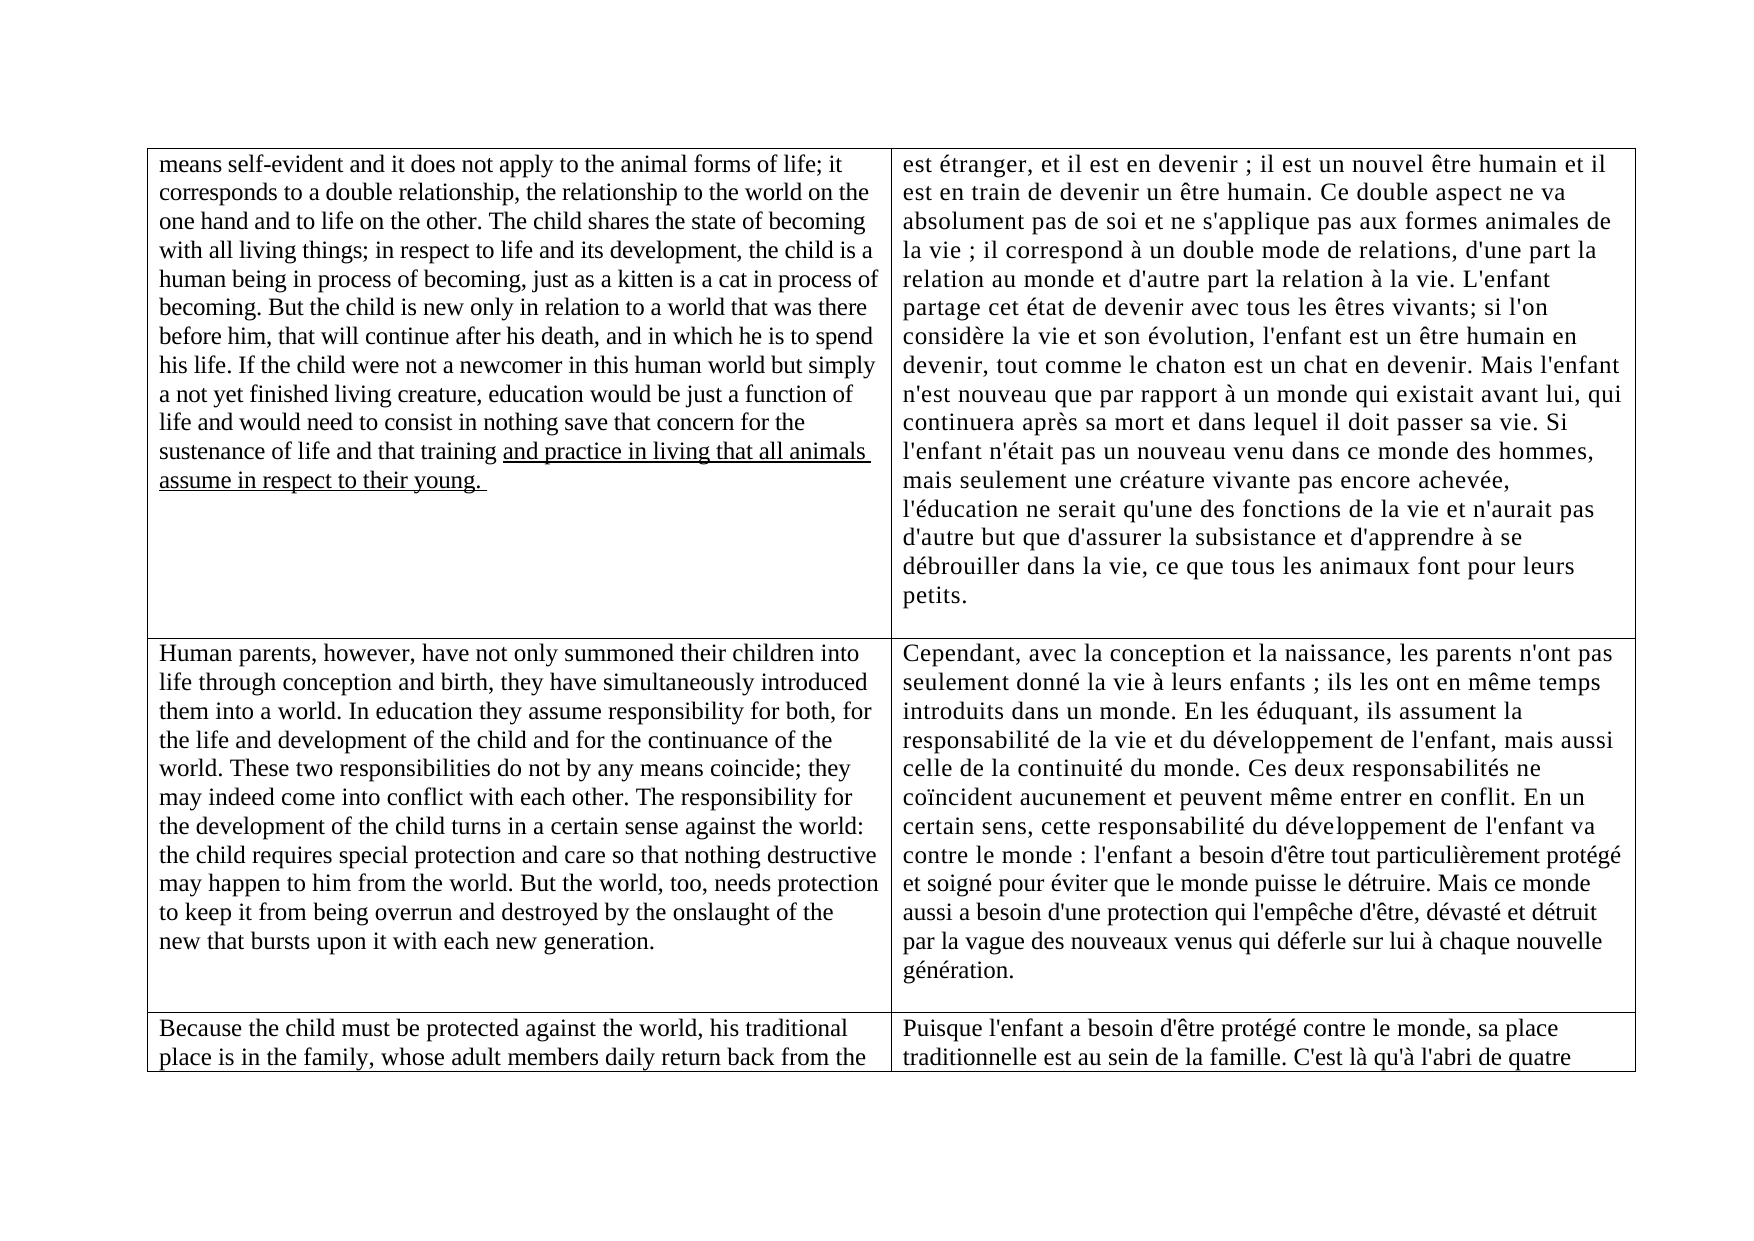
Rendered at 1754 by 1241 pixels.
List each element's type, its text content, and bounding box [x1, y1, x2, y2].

table_cell Puisque l'enfant a besoin d'être protégé contre le monde, sa place traditionnelle est au sein de la famille. C'est là qu'à l'abri de quatre [892, 1013, 1635, 1071]
table_cell Because the child must be protected against the world, his traditional place is in the family, whose adult members daily return back from the [148, 1013, 891, 1071]
table_cell est étranger, et il est en devenir ; il est un nouvel être humain et il est en train de devenir un être humain. Ce double aspect ne va absolument pas de soi et ne s'applique pas aux formes animales de la vie ; il correspond à un double mode de relations, d'une part la relation au monde et d'autre part la relation à la vie. L'enfant partage cet état de devenir avec tous les êtres vivants; si l'on considère la vie et son évolution, l'enfant est un être humain en devenir, tout comme le chaton est un chat en devenir. Mais l'enfant n'est nouveau que par rapport à un monde qui existait avant lui, qui continuera après sa mort et dans lequel il doit passer sa vie. Si l'enfant n'était pas un nouveau venu dans ce monde des hommes, mais seulement une créature vivante pas encore achevée, l'éducation ne serait qu'une des fonctions de la vie et n'aurait pas d'autre but que d'assurer la subsistance et d'apprendre à se débrouiller dans la vie, ce que tous les animaux font pour leurs petits. [892, 149, 1635, 637]
table_cell Human parents, however, have not only summoned their children into life through conception and birth, they have simultaneously introduced them into a world. In education they assume responsibility for both, for the life and development of the child and for the continuance of the world. These two responsibilities do not by any means coincide; they may indeed come into conflict with each other. The responsibility for the development of the child turns in a certain sense against the world: the child requires special protection and care so that nothing destructive may happen to him from the world. But the world, too, needs protection to keep it from being overrun and destroyed by the onslaught of the new that bursts upon it with each new generation. [148, 639, 891, 1012]
table_cell Cependant, avec la conception et la naissance, les parents n'ont pas seulement donné la vie à leurs enfants ; ils les ont en même temps introduits dans un monde. En les éduquant, ils assument la responsabilité de la vie et du développement de l'enfant, mais aussi celle de la continuité du monde. Ces deux responsabilités ne coïncident aucunement et peuvent même entrer en conflit. En un certain sens, cette responsabilité du déve­loppement de l'enfant va contre le monde : l'enfant a besoin d'être tout particulièrement protégé et soigné pour éviter que le monde puisse le détruire. Mais ce monde aussi a besoin d'une protection qui l'empêche d'être, dévasté et détruit par la vague des nouveaux venus qui déferle sur lui à chaque nouvelle génération. [892, 639, 1635, 1012]
table_cell means self-evident and it does not apply to the animal forms of life; it corresponds to a double relationship, the relationship to the world on the one hand and to life on the other. The child shares the state of becoming with all living things; in respect to life and its development, the child is a human being in process of becoming, just as a kitten is a cat in process of becoming. But the child is new only in relation to a world that was there before him, that will continue after his death, and in which he is to spend his life. If the child were not a newcomer in this human world but simply a not yet finished living creature, education would be just a function of life and would need to consist in nothing save that concern for the sustenance of life and that training and practice in living that all animals assume in respect to their young. [148, 149, 891, 637]
